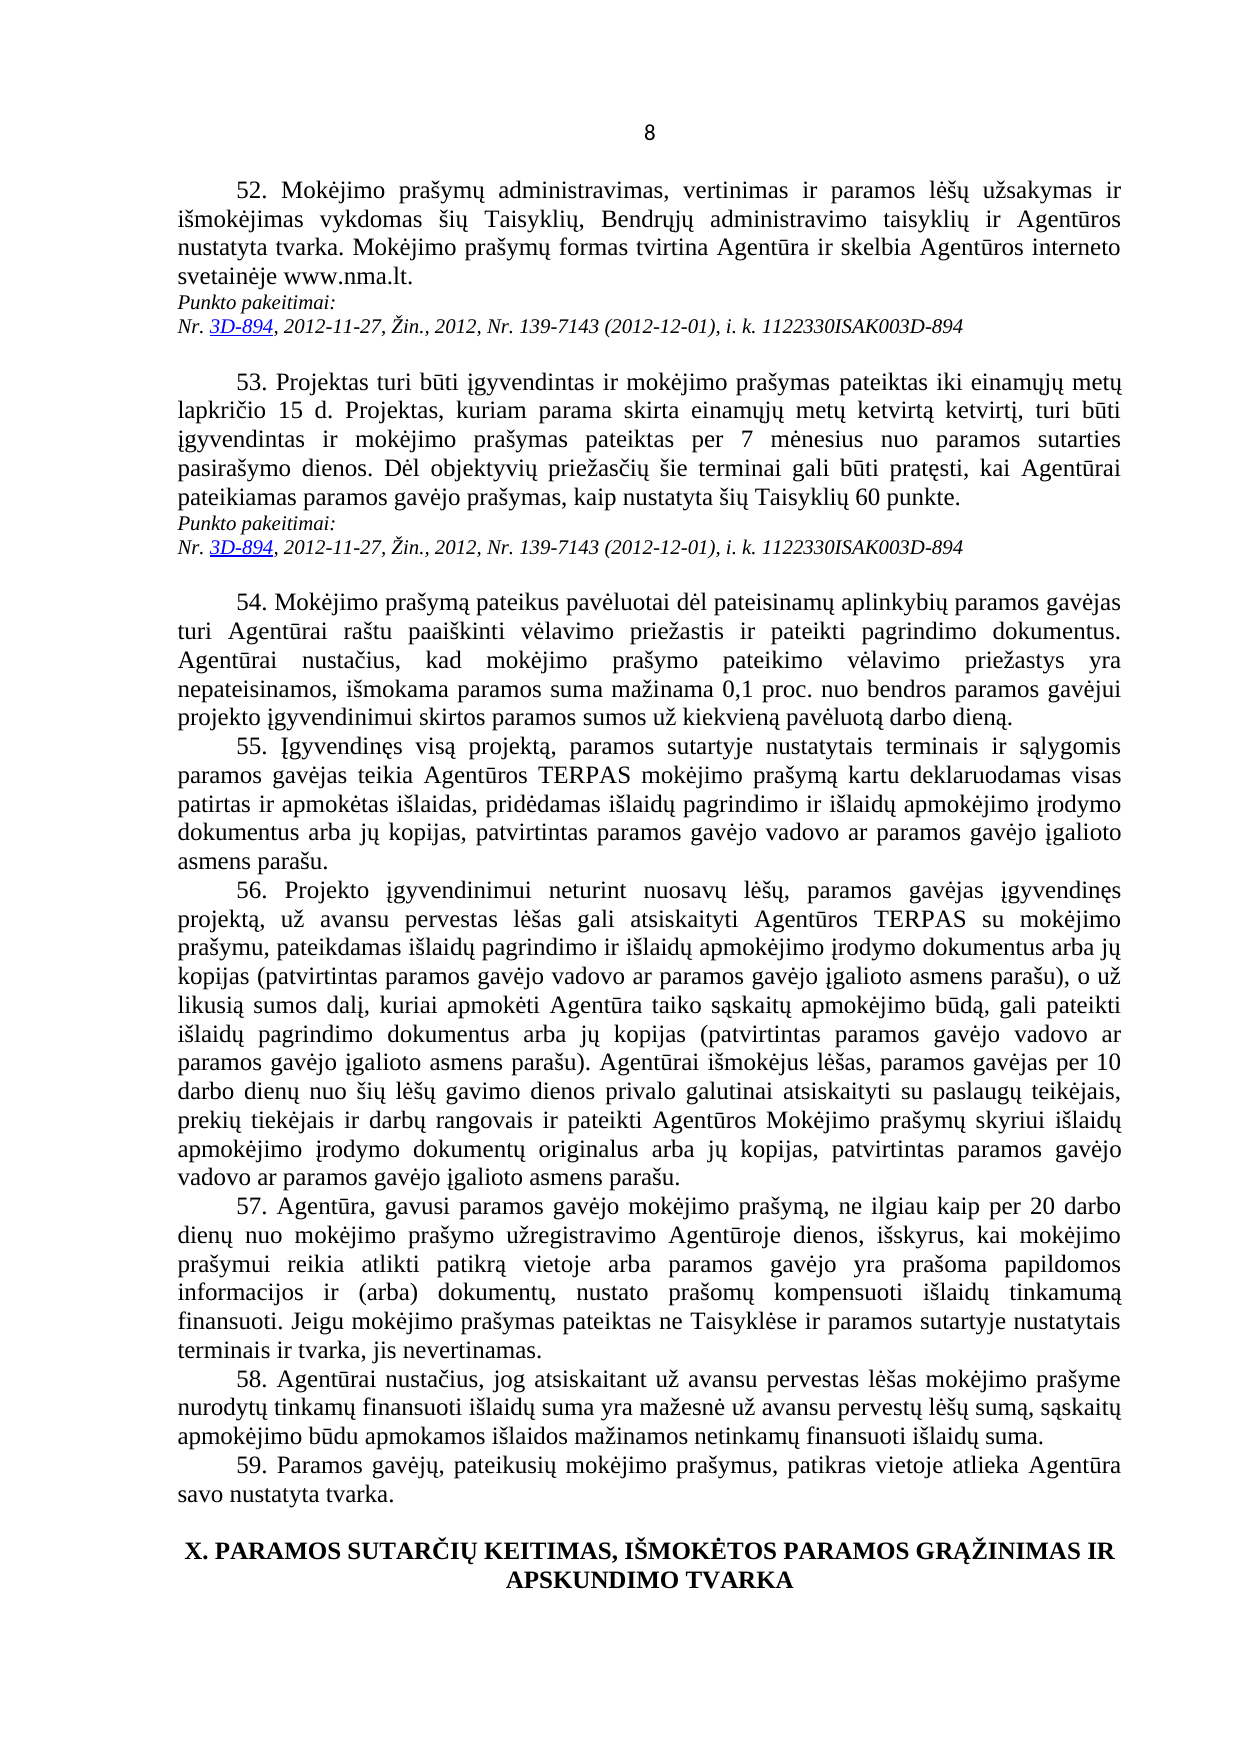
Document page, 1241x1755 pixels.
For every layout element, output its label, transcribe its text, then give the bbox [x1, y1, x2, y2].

text 58. Agentūrai nustačius, jog atsiskaitant už avansu pervestas lėšas mokėjimo prašyme nurodytų tinkamų finansuoti išlaidų suma yra mažesnė už avansu pervestų lėšų sumą, sąskaitų apmokėjimo būdu apmokamos išlaidos mažinamos netinkamų finansuoti išlaidų suma. [177, 1364, 1122, 1450]
text Punkto pakeitimai: [177, 511, 1122, 534]
text Punkto pakeitimai: [177, 290, 1122, 314]
text 54. Mokėjimo prašymą pateikus pavėluotai dėl pateisinamų aplinkybių paramos gavėjas turi Agentūrai raštu paaiškinti vėlavimo priežastis ir pateikti pagrindimo dokumentus. Agentūrai nustačius, kad mokėjimo prašymo pateikimo vėlavimo priežastys yra nepateisinamos, išmokama paramos suma mažinama 0,1 proc. nuo bendros paramos gavėjui projekto įgyvendinimui skirtos paramos sumos už kiekvieną pavėluotą darbo dieną. [177, 587, 1122, 731]
text 57. Agentūra, gavusi paramos gavėjo mokėjimo prašymą, ne ilgiau kaip per 20 darbo dienų nuo mokėjimo prašymo užregistravimo Agentūroje dienos, išskyrus, kai mokėjimo prašymui reikia atlikti patikrą vietoje arba paramos gavėjo yra prašoma papildomos informacijos ir (arba) dokumentų, nustato prašomų kompensuoti išlaidų tinkamumą finansuoti. Jeigu mokėjimo prašymas pateiktas ne Taisyklėse ir paramos sutartyje nustatytais terminais ir tvarka, jis nevertinamas. [177, 1191, 1122, 1364]
text 52. Mokėjimo prašymų administravimas, vertinimas ir paramos lėšų užsakymas ir išmokėjimas vykdomas šių Taisyklių, Bendrųjų administravimo taisyklių ir Agentūros nustatyta tvarka. Mokėjimo prašymų formas tvirtina Agentūra ir skelbia Agentūros interneto svetainėje www.nma.lt. [177, 175, 1122, 290]
text Nr. 3D-894, 2012-11-27, Žin., 2012, Nr. 139-7143 (2012-12-01), i. k. 1122330ISAK003D-894 [177, 534, 1122, 559]
text 53. Projektas turi būti įgyvendintas ir mokėjimo prašymas pateiktas iki einamųjų metų lapkričio 15 d. Projektas, kuriam parama skirta einamųjų metų ketvirtą ketvirtį, turi būti įgyvendintas ir mokėjimo prašymas pateiktas per 7 mėnesius nuo paramos sutarties pasirašymo dienos. Dėl objektyvių priežasčių šie terminai gali būti pratęsti, kai Agentūrai pateikiamas paramos gavėjo prašymas, kaip nustatyta šių Taisyklių 60 punkte. [177, 367, 1122, 511]
text 56. Projekto įgyvendinimui neturint nuosavų lėšų, paramos gavėjas įgyvendinęs projektą, už avansu pervestas lėšas gali atsiskaityti Agentūros TERPAS su mokėjimo prašymu, pateikdamas išlaidų pagrindimo ir išlaidų apmokėjimo įrodymo dokumentus arba jų kopijas (patvirtintas paramos gavėjo vadovo ar paramos gavėjo įgalioto asmens parašu), o už likusią sumos dalį, kuriai apmokėti Agentūra taiko sąskaitų apmokėjimo būdą, gali pateikti išlaidų pagrindimo dokumentus arba jų kopijas (patvirtintas paramos gavėjo vadovo ar paramos gavėjo įgalioto asmens parašu). Agentūrai išmokėjus lėšas, paramos gavėjas per 10 darbo dienų nuo šių lėšų gavimo dienos privalo galutinai atsiskaityti su paslaugų teikėjais, prekių tiekėjais ir darbų rangovais ir pateikti Agentūros Mokėjimo prašymų skyriui išlaidų apmokėjimo įrodymo dokumentų originalus arba jų kopijas, patvirtintas paramos gavėjo vadovo ar paramos gavėjo įgalioto asmens parašu. [177, 875, 1122, 1191]
text 55. Įgyvendinęs visą projektą, paramos sutartyje nustatytais terminais ir sąlygomis paramos gavėjas teikia Agentūros TERPAS mokėjimo prašymą kartu deklaruodamas visas patirtas ir apmokėtas išlaidas, pridėdamas išlaidų pagrindimo ir išlaidų apmokėjimo įrodymo dokumentus arba jų kopijas, patvirtintas paramos gavėjo vadovo ar paramos gavėjo įgalioto asmens parašu. [177, 731, 1122, 875]
text X. PARAMOS SUTARČIŲ KEITIMAS, IŠMOKĖTOS PARAMOS GRĄŽINIMAS IR APSKUNDIMO TVARKA [177, 1536, 1122, 1594]
text 59. Paramos gavėjų, pateikusių mokėjimo prašymus, patikras vietoje atlieka Agentūra savo nustatyta tvarka. [177, 1450, 1122, 1507]
text Nr. 3D-894, 2012-11-27, Žin., 2012, Nr. 139-7143 (2012-12-01), i. k. 1122330ISAK003D-894 [177, 314, 1122, 338]
